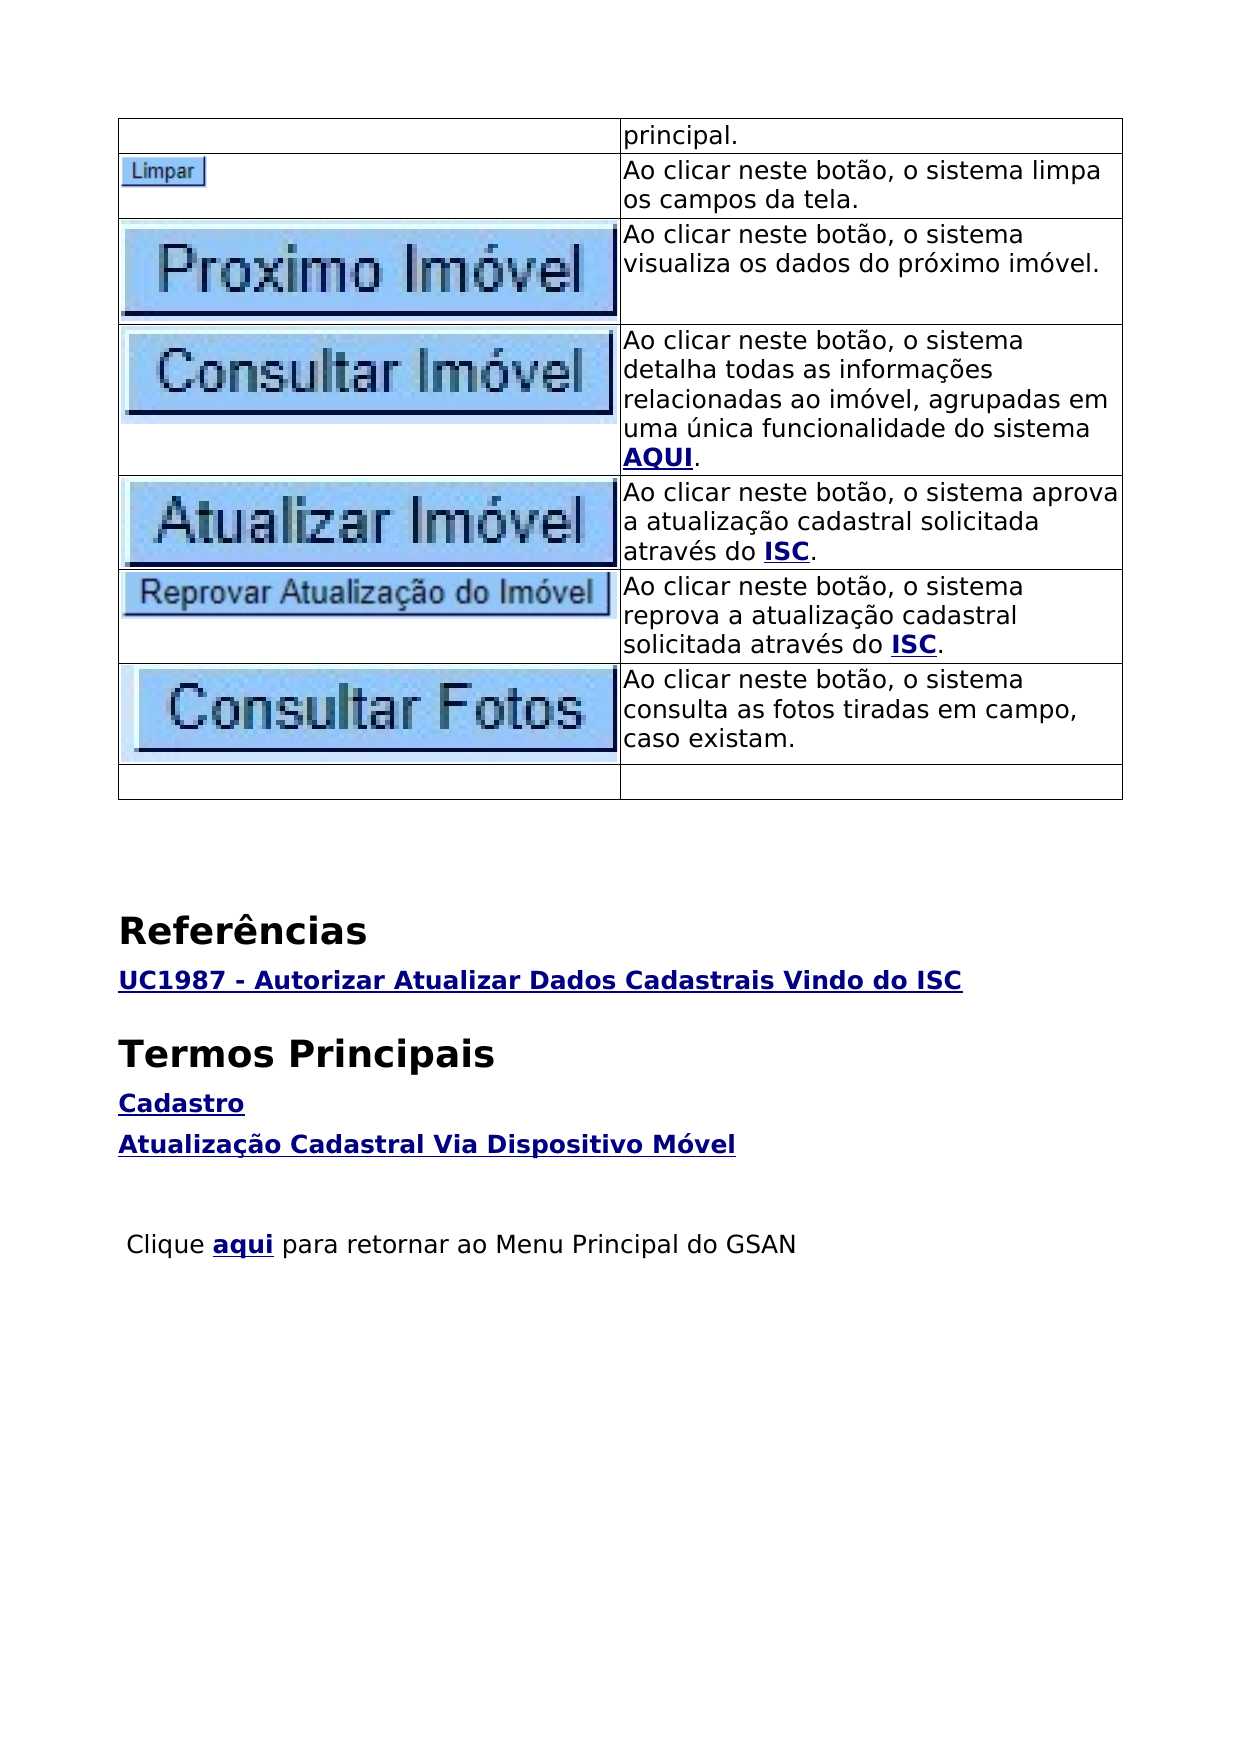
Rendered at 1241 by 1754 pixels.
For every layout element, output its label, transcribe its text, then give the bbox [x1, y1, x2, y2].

text UC1987 - Autorizar Atualizar Dados Cadastrais Vindo do ISC [118, 966, 1122, 995]
table_cell Ao clicar neste botão, o sistema reprova a atualização cadastral solicitada através do ISC. [621, 570, 1122, 663]
picture [121, 156, 207, 188]
text Cadastro [118, 1089, 1122, 1118]
table_cell Ao clicar neste botão, o sistema aprova a atualização cadastral solicitada através do ISC. [621, 476, 1122, 569]
table_cell [119, 570, 620, 663]
table_cell [119, 119, 620, 153]
table_cell Ao clicar neste botão, o sistema consulta as fotos tiradas em campo, caso existam. [621, 664, 1122, 764]
subtitle Termos Principais [118, 1033, 1122, 1076]
table_cell Ao clicar neste botão, o sistema limpa os campos da tela. [621, 154, 1122, 217]
table_cell [621, 765, 1122, 799]
picture [121, 220, 618, 321]
subtitle Referências [118, 910, 1122, 954]
table_cell [119, 154, 620, 217]
picture [121, 326, 618, 424]
picture [121, 572, 618, 619]
text Clique aqui para retornar ao Menu Principal do GSAN [118, 1172, 1122, 1260]
table_cell Ao clicar neste botão, o sistema visualiza os dados do próximo imóvel. [621, 219, 1122, 323]
text Atualização Cadastral Via Dispositivo Móvel [118, 1131, 1122, 1160]
table_cell principal. [621, 119, 1122, 153]
picture [121, 665, 618, 762]
table_cell [119, 325, 620, 475]
table_cell [119, 765, 620, 799]
table_cell Ao clicar neste botão, o sistema detalha todas as informações relacionadas ao imóvel, agrupadas em uma única funcionalidade do sistema AQUI. [621, 325, 1122, 475]
picture [121, 478, 618, 567]
